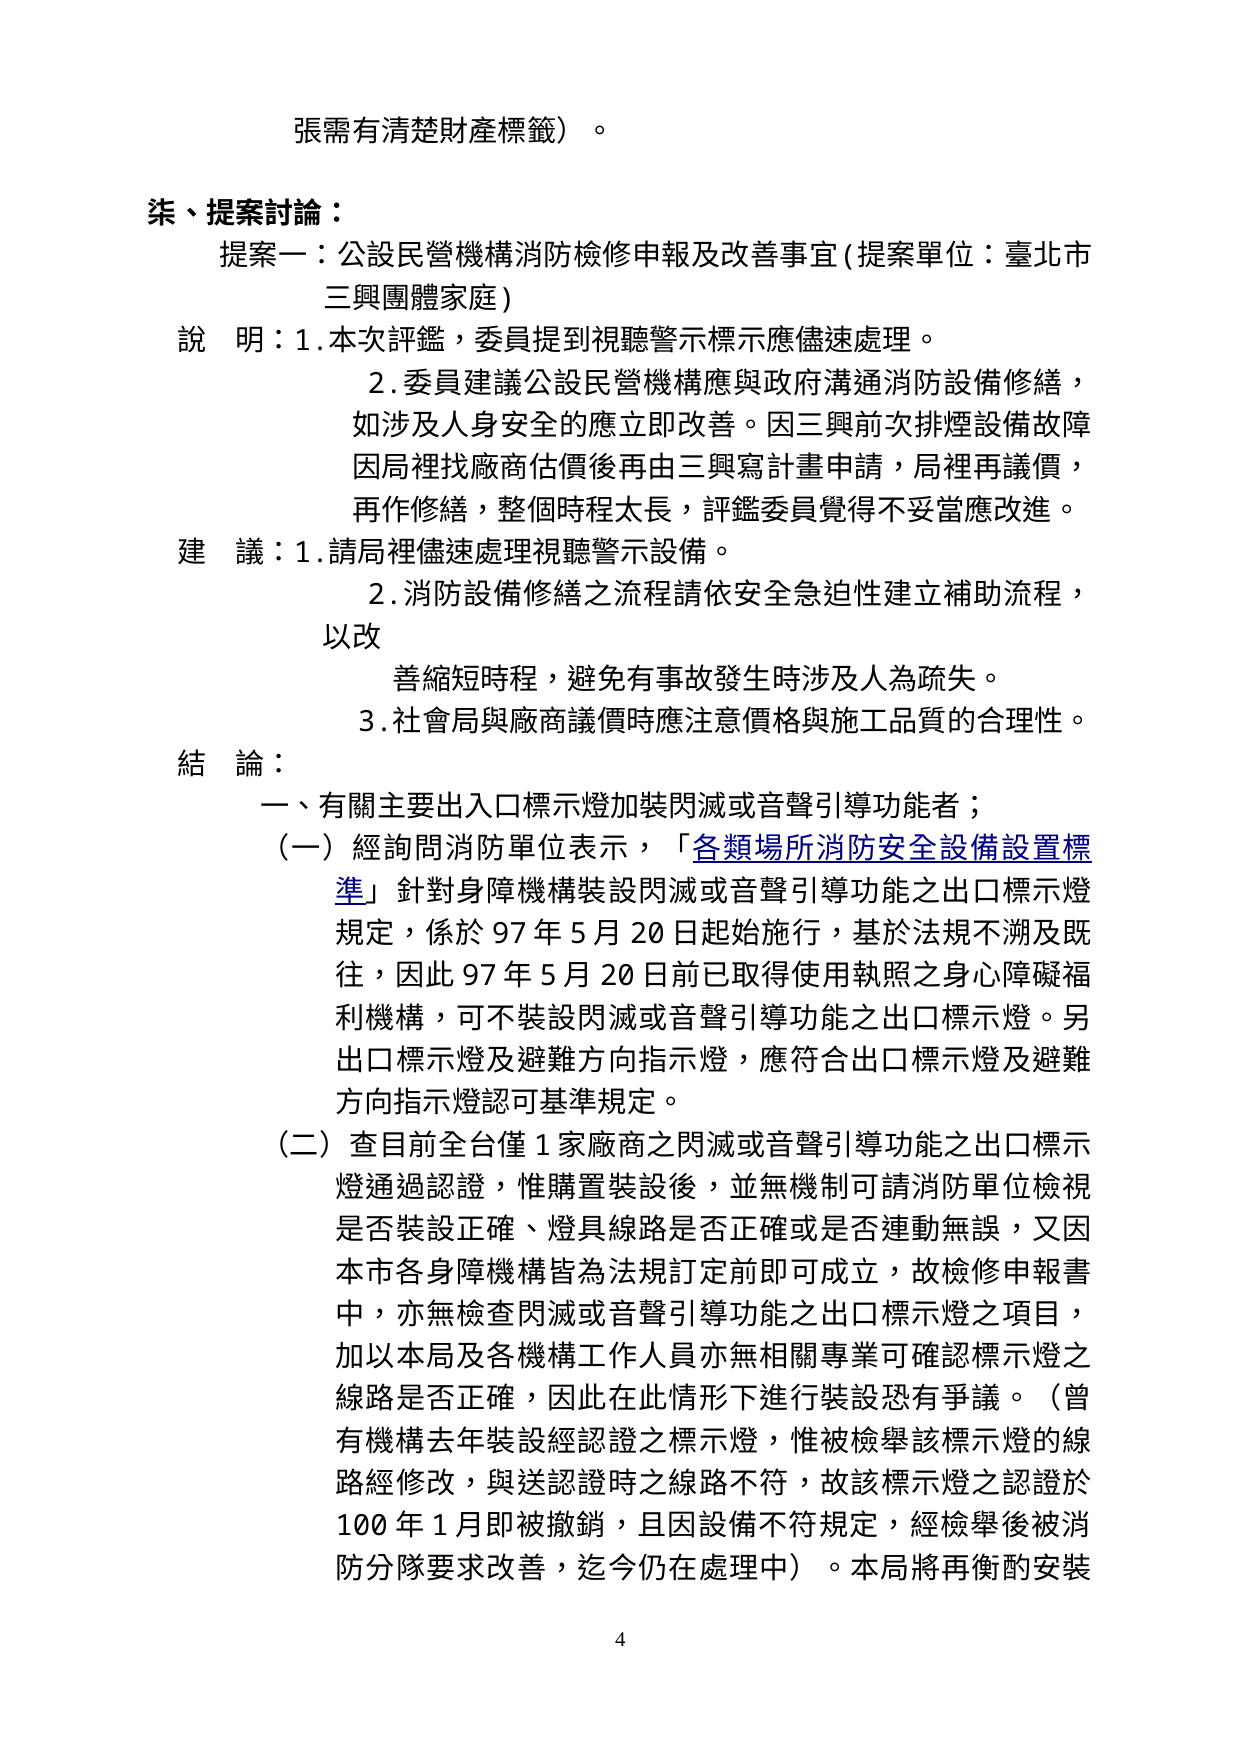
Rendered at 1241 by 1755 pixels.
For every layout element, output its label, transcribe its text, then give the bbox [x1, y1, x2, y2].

text 建 議：1.請局裡儘速處理視聽警示設備。 [148, 528, 1093, 571]
text 結 論： [148, 740, 1093, 783]
text 2.委員建議公設民營機構應與政府溝通消防設備修繕，如涉及人身安全的應立即改善。因三興前次排煙設備故障，因局裡找廠商估價後再由三興寫計畫申請，局裡再議價，再作修繕，整個時程太長，評鑑委員覺得不妥當應改進。 [148, 359, 1093, 528]
text 善縮短時程，避免有事故發生時涉及人為疏失。 [148, 656, 1093, 698]
text 提案一：公設民營機構消防檢修申報及改善事宜(提案單位：臺北市三興團體家庭) [148, 232, 1093, 317]
text （一）經詢問消防單位表示，「各類場所消防安全設備設置標準」針對身障機構裝設閃滅或音聲引導功能之出口標示燈規定，係於97年5月20日起始施行，基於法規不溯及既往，因此97年5月20日前已取得使用執照之身心障礙福利機構，可不裝設閃滅或音聲引導功能之出口標示燈。另出口標示燈及避難方向指示燈，應符合出口標示燈及避難方向指示燈認可基準規定。 [260, 825, 1093, 1121]
text 說 明：1.本次評鑑，委員提到視聽警示標示應儘速處理。 [148, 317, 1093, 359]
text （二）查目前全台僅1家廠商之閃滅或音聲引導功能之出口標示燈通過認證，惟購置裝設後，並無機制可請消防單位檢視是否裝設正確、燈具線路是否正確或是否連動無誤，又因本市各身障機構皆為法規訂定前即可成立，故檢修申報書中，亦無檢查閃滅或音聲引導功能之出口標示燈之項目，加以本局及各機構工作人員亦無相關專業可確認標示燈之線路是否正確，因此在此情形下進行裝設恐有爭議。（曾有機構去年裝設經認證之標示燈，惟被檢舉該標示燈的線路經修改，與送認證時之線路不符，故該標示燈之認證於100年1月即被撤銷，且因設備不符規定，經檢舉後被消防分隊要求改善，迄今仍在處理中）。本局將再衡酌安裝 [260, 1121, 1093, 1587]
text 柒、提案討論： [148, 190, 1093, 232]
text 2.消防設備修繕之流程請依安全急迫性建立補助流程，以改 [148, 571, 1093, 656]
text (二)如申請報廢之財產(物品)，未達保存年限，惟已不堪使用者，應提具修繕證明、無法修復理由及3張以上彩色照片（其中一張需有清楚財產標籤）。 [148, 108, 1093, 150]
text 3.社會局與廠商議價時應注意價格與施工品質的合理性。 [148, 698, 1093, 740]
text 一、有關主要出入口標示燈加裝閃滅或音聲引導功能者； [260, 783, 1093, 825]
